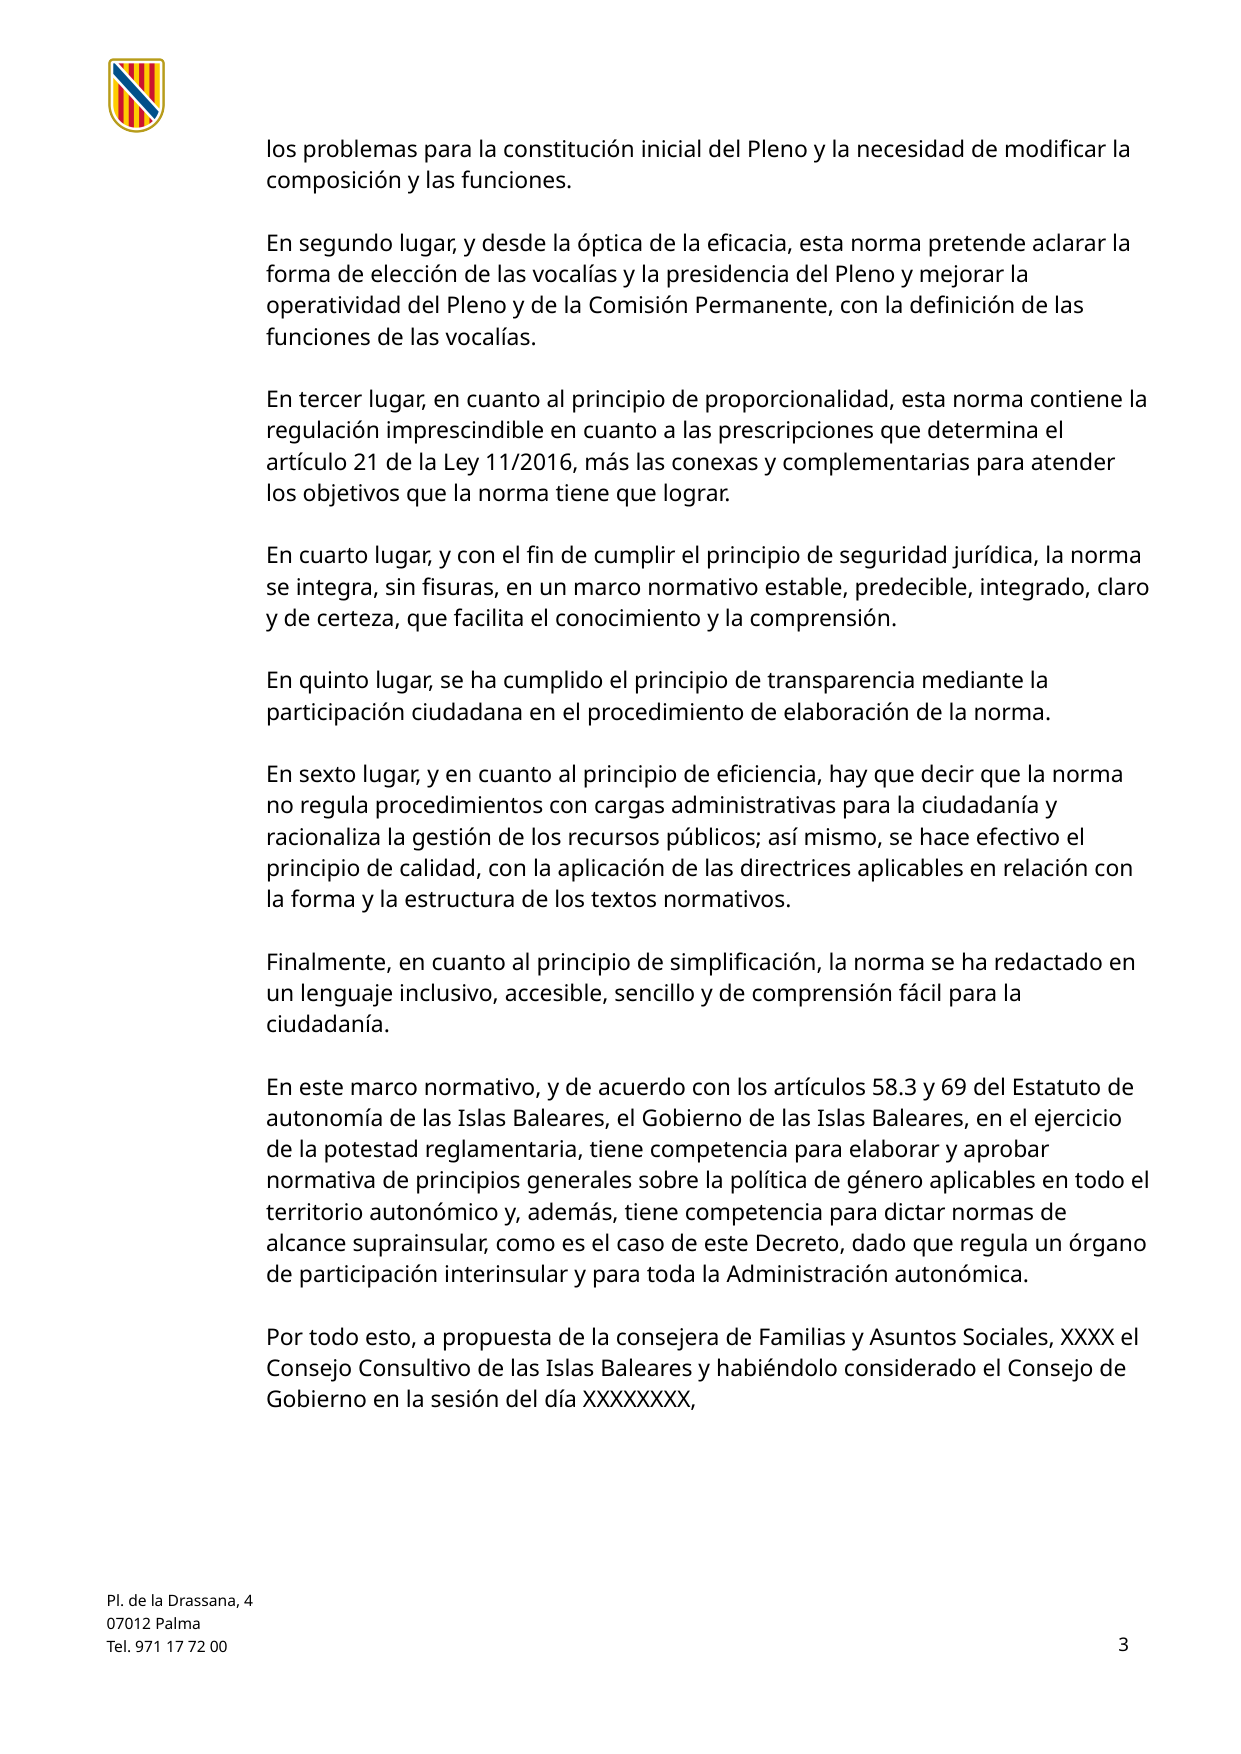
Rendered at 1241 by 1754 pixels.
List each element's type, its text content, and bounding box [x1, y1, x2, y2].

text los problemas para la constitución inicial del Pleno y la necesidad de modificar la composición y las funciones. En segundo lugar, y desde la óptica de la eficacia, esta norma pretende aclarar la forma de elección de las vocalías y la presidencia del Pleno y mejorar la operatividad del Pleno y de la Comisión Permanente, con la definición de las funciones de las vocalías. [266, 133, 1152, 352]
text Finalmente, en cuanto al principio de simplificación, la norma se ha redactado en un lenguaje inclusivo, accesible, sencillo y de comprensión fácil para la ciudadanía. En este marco normativo, y de acuerdo con los artículos 58.3 y 69 del Estatuto de autonomía de las Islas Baleares, el Gobierno de las Islas Baleares, en el ejercicio de la potestad reglamentaria, tiene competencia para elaborar y aprobar normativa de principios generales sobre la política de género aplicables en todo el territorio autonómico y, además, tiene competencia para dictar normas de alcance suprainsular, como es el caso de este Decreto, dado que regula un órgano de participación interinsular y para toda la Administración autonómica. Por todo esto, a propuesta de la consejera de Familias y Asuntos Sociales, XXXX el Consejo Consultivo de las Islas Baleares y habiéndolo considerado el Consejo de Gobierno en la sesión del día XXXXXXXX, [266, 945, 1152, 1414]
text En tercer lugar, en cuanto al principio de proporcionalidad, esta norma contiene la regulación imprescindible en cuanto a las prescripciones que determina el artículo 21 de la Ley 11/2016, más las conexas y complementarias para atender los objetivos que la norma tiene que lograr. En cuarto lugar, y con el fin de cumplir el principio de seguridad jurídica, la norma se integra, sin fisuras, en un marco normativo estable, predecible, integrado, claro y de certeza, que facilita el conocimiento y la comprensión. En quinto lugar, se ha cumplido el principio de transparencia mediante la participación ciudadana en el procedimiento de elaboración de la norma. En sexto lugar, y en cuanto al principio de eficiencia, hay que decir que la norma no regula procedimientos con cargas administrativas para la ciudadanía y racionaliza la gestión de los recursos públicos; así mismo, se hace efectivo el principio de calidad, con la aplicación de las directrices aplicables en relación con la forma y la estructura de los textos normativos. [266, 352, 1152, 914]
picture [90, 30, 183, 161]
